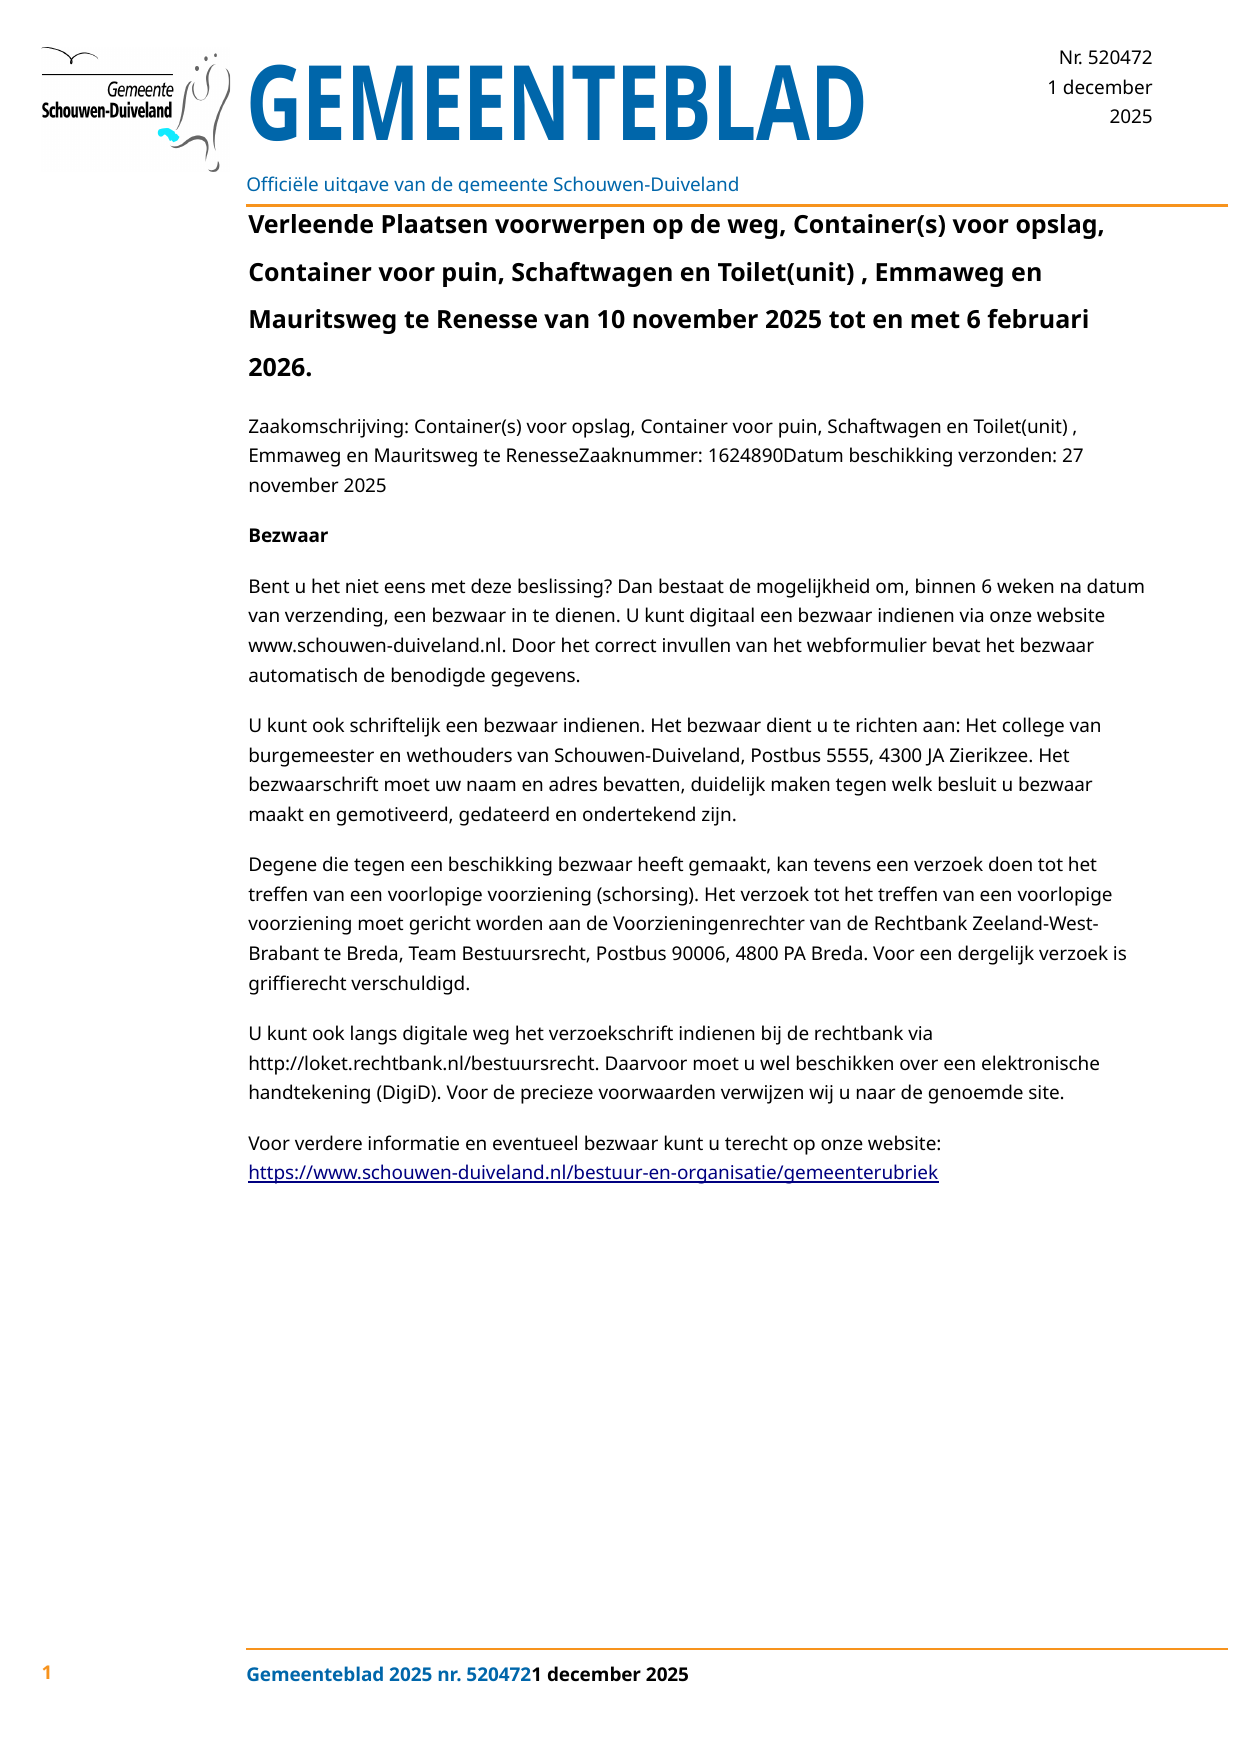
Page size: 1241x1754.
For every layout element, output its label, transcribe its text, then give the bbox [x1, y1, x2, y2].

text Zaakomschrijving: Container(s) voor opslag, Container voor puin, Schaftwagen en Toilet(unit) , Emmaweg en Mauritsweg te RenesseZaaknummer: 1624890Datum beschikking verzonden: 27 november 2025 [248, 413, 1152, 498]
text Bezwaar [248, 523, 1152, 548]
text Bent u het niet eens met deze beslissing? Dan bestaat de mogelijkheid om, binnen 6 weken na datum van verzending, een bezwaar in te dienen. U kunt digitaal een bezwaar indienen via onze website www.schouwen-duiveland.nl. Door het correct invullen van het webformulier bevat het bezwaar automatisch de benodigde gegevens. [248, 573, 1152, 688]
text Verleende Plaatsen voorwerpen op de weg, Container(s) voor opslag, Container voor puin, Schaftwagen en Toilet(unit) , Emmaweg en Mauritsweg te Renesse van 10 november 2025 tot en met 6 februari 2026. [248, 207, 1152, 384]
text Voor verdere informatie en eventueel bezwaar kunt u terecht op onze website: https://www.schouwen-duiveland.nl/bestuur-en-organisatie/gemeenterubriek [248, 1130, 1152, 1185]
text U kunt ook schriftelijk een bezwaar indienen. Het bezwaar dient u te richten aan: Het college van burgemeester en wethouders van Schouwen-Duiveland, Postbus 5555, 4300 JA Zierikzee. Het bezwaarschrift moet uw naam en adres bevatten, duidelijk maken tegen welk besluit u bezwaar maakt en gemotiveerd, gedateerd en ondertekend zijn. [248, 712, 1152, 827]
picture [41, 47, 231, 172]
text U kunt ook langs digitale weg het verzoekschrift indienen bij de rechtbank via http://loket.rechtbank.nl/bestuursrecht. Daarvoor moet u wel beschikken over een elektronische handtekening (DigiD). Voor de precieze voorwaarden verwijzen wij u naar de genoemde site. [248, 1020, 1152, 1105]
text Degene die tegen een beschikking bezwaar heeft gemaakt, kan tevens een verzoek doen tot het treffen van een voorlopige voorziening (schorsing). Het verzoek tot het treffen van een voorlopige voorziening moet gericht worden aan de Voorzieningenrechter van de Rechtbank Zeeland-West-Brabant te Breda, Team Bestuursrecht, Postbus 90006, 4800 PA Breda. Voor een dergelijk verzoek is griffierecht verschuldigd. [248, 851, 1152, 996]
